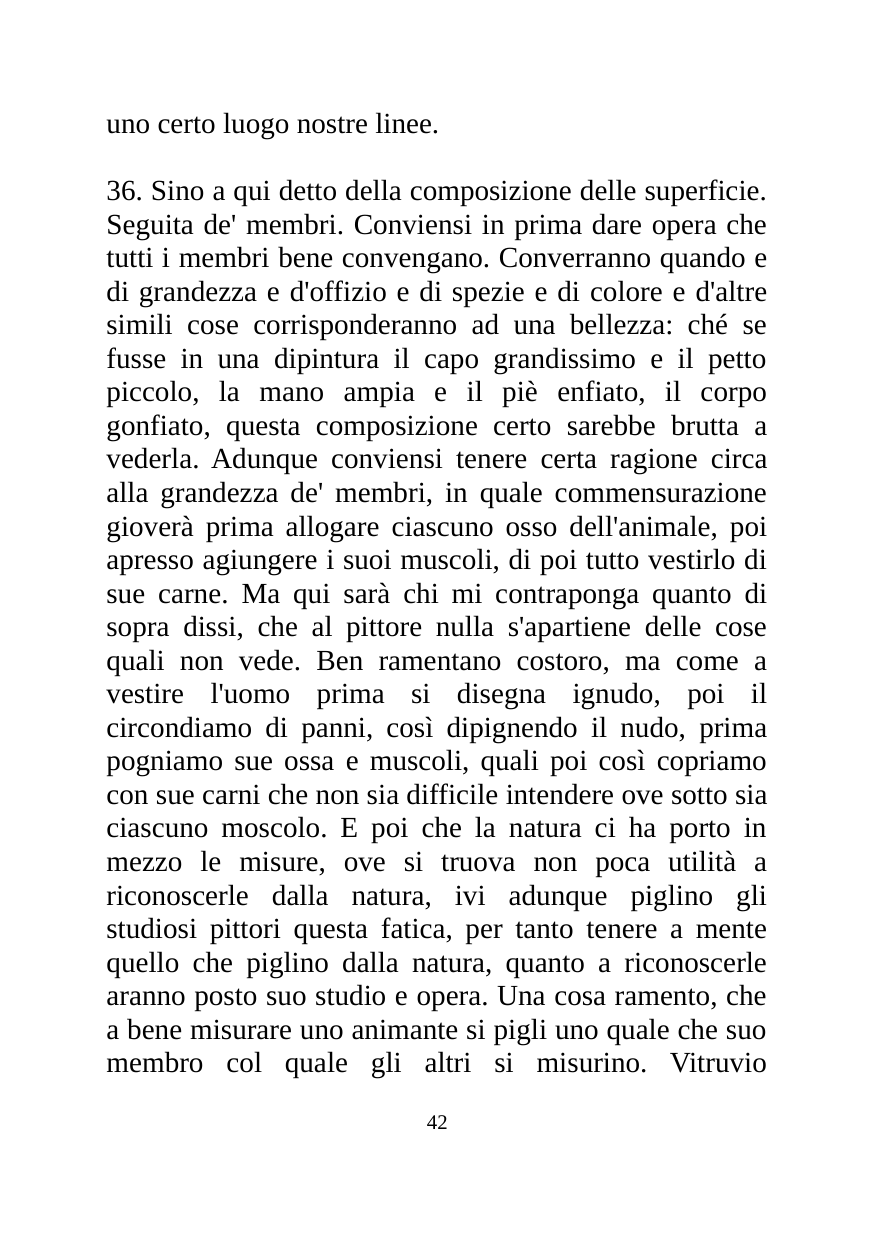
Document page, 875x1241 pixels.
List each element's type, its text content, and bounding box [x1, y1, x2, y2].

text uno certo luogo nostre linee. [106, 106, 768, 140]
text 36. Sino a qui detto della composizione delle superficie. Seguita de' membri. Conviensi in prima dare opera che tutti i membri bene convengano. Converranno quando e di grandezza e d'offizio e di spezie e di colore e d'altre simili cose corrisponderanno ad una bellezza: ché se fusse in una dipintura il capo grandissimo e il petto piccolo, la mano ampia e il piè enfiato, il corpo gonfiato, questa composizione certo sarebbe brutta a vederla. Adunque conviensi tenere certa ragione circa alla grandezza de' membri, in quale commensurazione gioverà prima allogare ciascuno osso dell'animale, poi apresso agiungere i suoi muscoli, di poi tutto vestirlo di sue carne. Ma qui sarà chi mi contraponga quanto di sopra dissi, che al pittore nulla s'apartiene delle cose quali non vede. Ben ramentano costoro, ma come a vestire l'uomo prima si disegna ignudo, poi il circondiamo di panni, così dipignendo il nudo, prima pogniamo sue ossa e muscoli, quali poi così copriamo con sue carni che non sia difficile intendere ove sotto sia ciascuno moscolo. E poi che la natura ci ha porto in mezzo le misure, ove si truova non poca utilità a riconoscerle dalla natura, ivi adunque piglino gli studiosi pittori questa fatica, per tanto tenere a mente quello che piglino dalla natura, quanto a riconoscerle aranno posto suo studio e opera. Una cosa ramento, che a bene misurare uno animante si pigli uno quale che suo membro col quale gli altri si misurino. Vitruvio [106, 173, 768, 1079]
